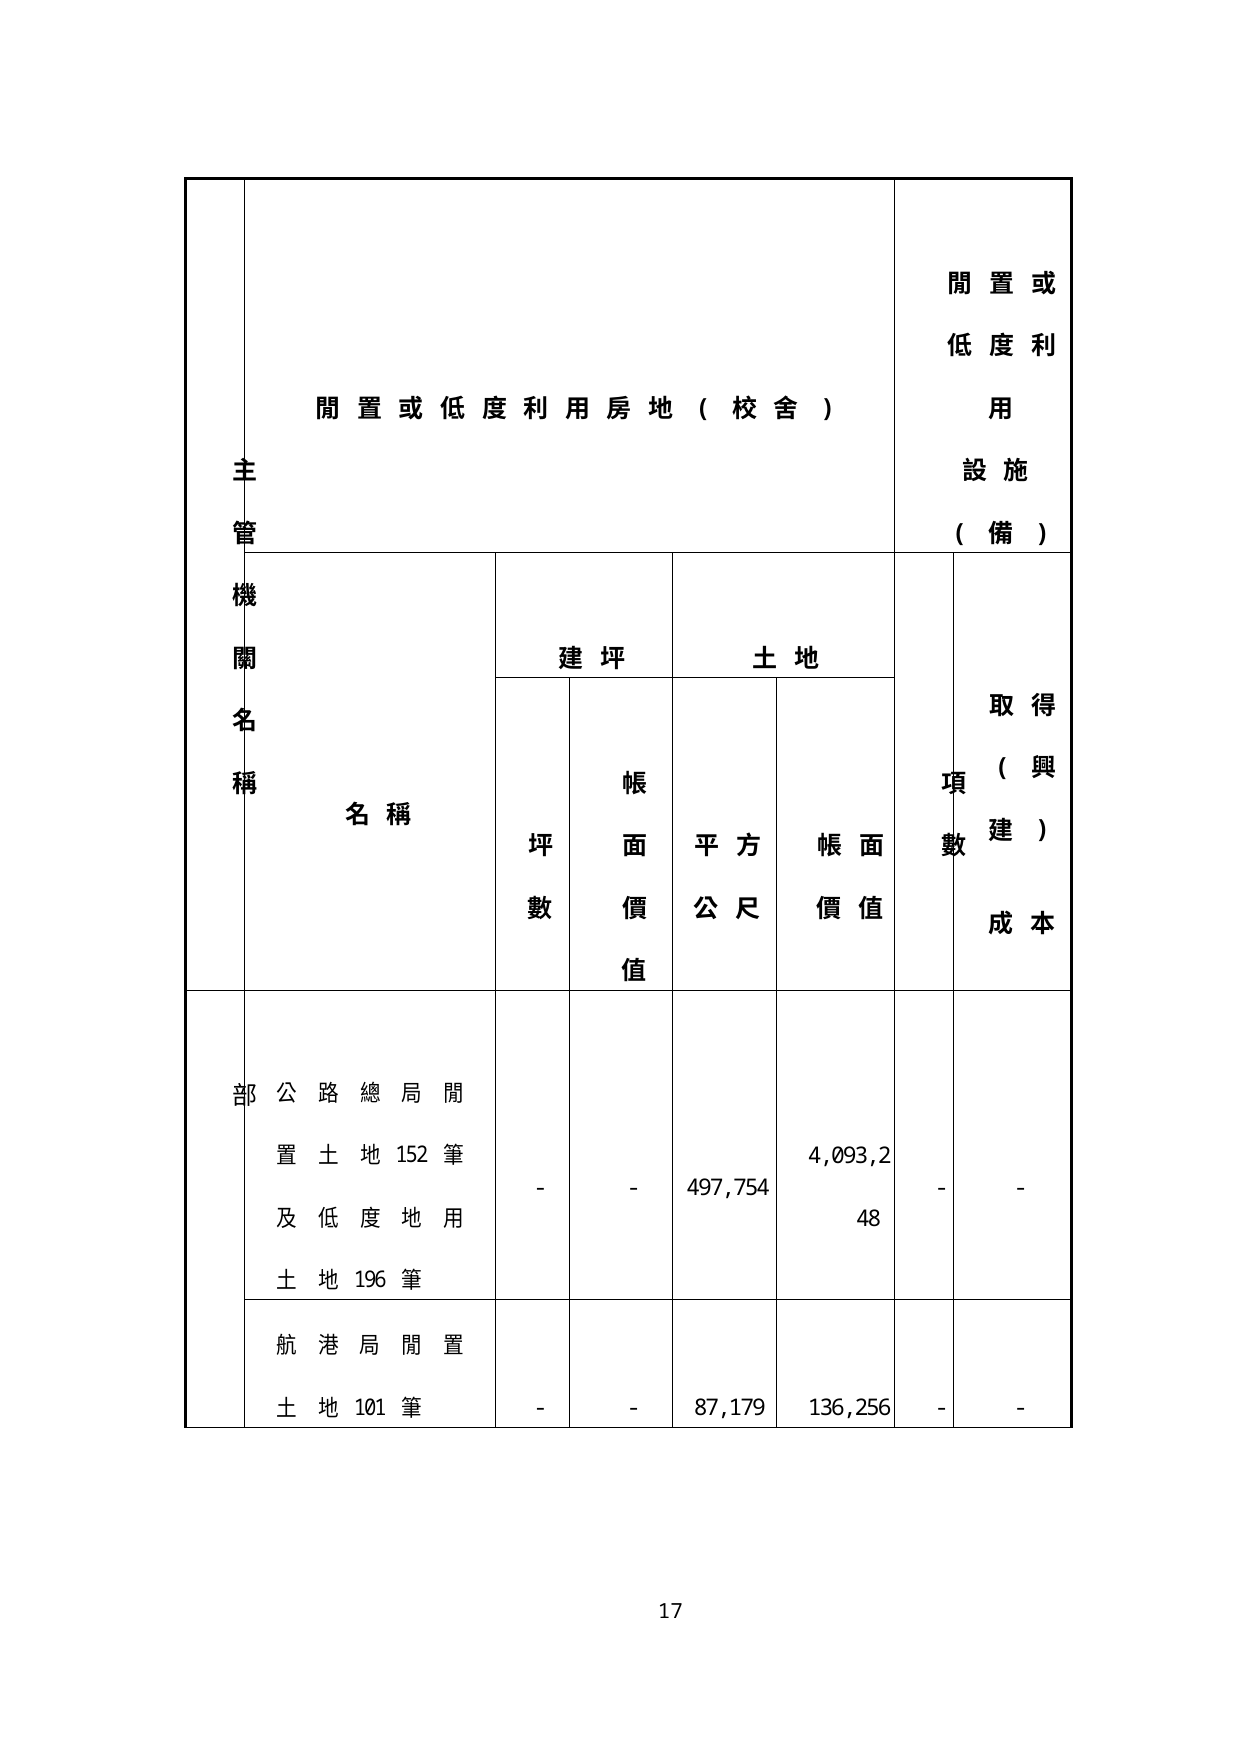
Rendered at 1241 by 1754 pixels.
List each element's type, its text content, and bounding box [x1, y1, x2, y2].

table_cell 項數 [948, 774, 953, 786]
table_cell 497,754 [673, 991, 776, 1299]
table_cell 交通部 [187, 991, 244, 1427]
table_cell - [895, 1300, 953, 1427]
table_cell 取得(興建) 成本 [954, 553, 1070, 990]
table_cell - [954, 991, 1070, 1299]
table_cell - [496, 991, 569, 1299]
table_header 主管機關 名稱 [187, 180, 244, 990]
table_cell - [954, 1300, 1070, 1427]
table_cell 坪數 [496, 678, 569, 990]
table_cell 136,256 [777, 1300, 894, 1427]
table_cell 帳面價值 [777, 678, 894, 990]
table_cell 4,093,248 [777, 991, 894, 1299]
table_cell 建坪 [496, 553, 672, 677]
table_cell - [570, 991, 672, 1299]
table_header 閒置或低度利用房地(校舍) [245, 180, 894, 552]
table_cell 87,179 [673, 1300, 776, 1427]
table_cell 航港局閒置土地101筆 [245, 1300, 495, 1427]
table_cell 土地 [673, 553, 894, 677]
table_cell 公路總局閒置土地152筆及低度地用土地196筆 [245, 991, 495, 1299]
table_cell 帳面價值 [570, 678, 672, 990]
table_cell - [496, 1300, 569, 1427]
table_cell 項數 [895, 553, 953, 990]
table_cell - [895, 991, 953, 1299]
table_cell 名稱 [245, 553, 495, 990]
table_header 閒置或低度利用 設施(備) [895, 180, 1070, 552]
table_cell - [570, 1300, 672, 1427]
table_cell 平方公尺 [673, 678, 776, 990]
